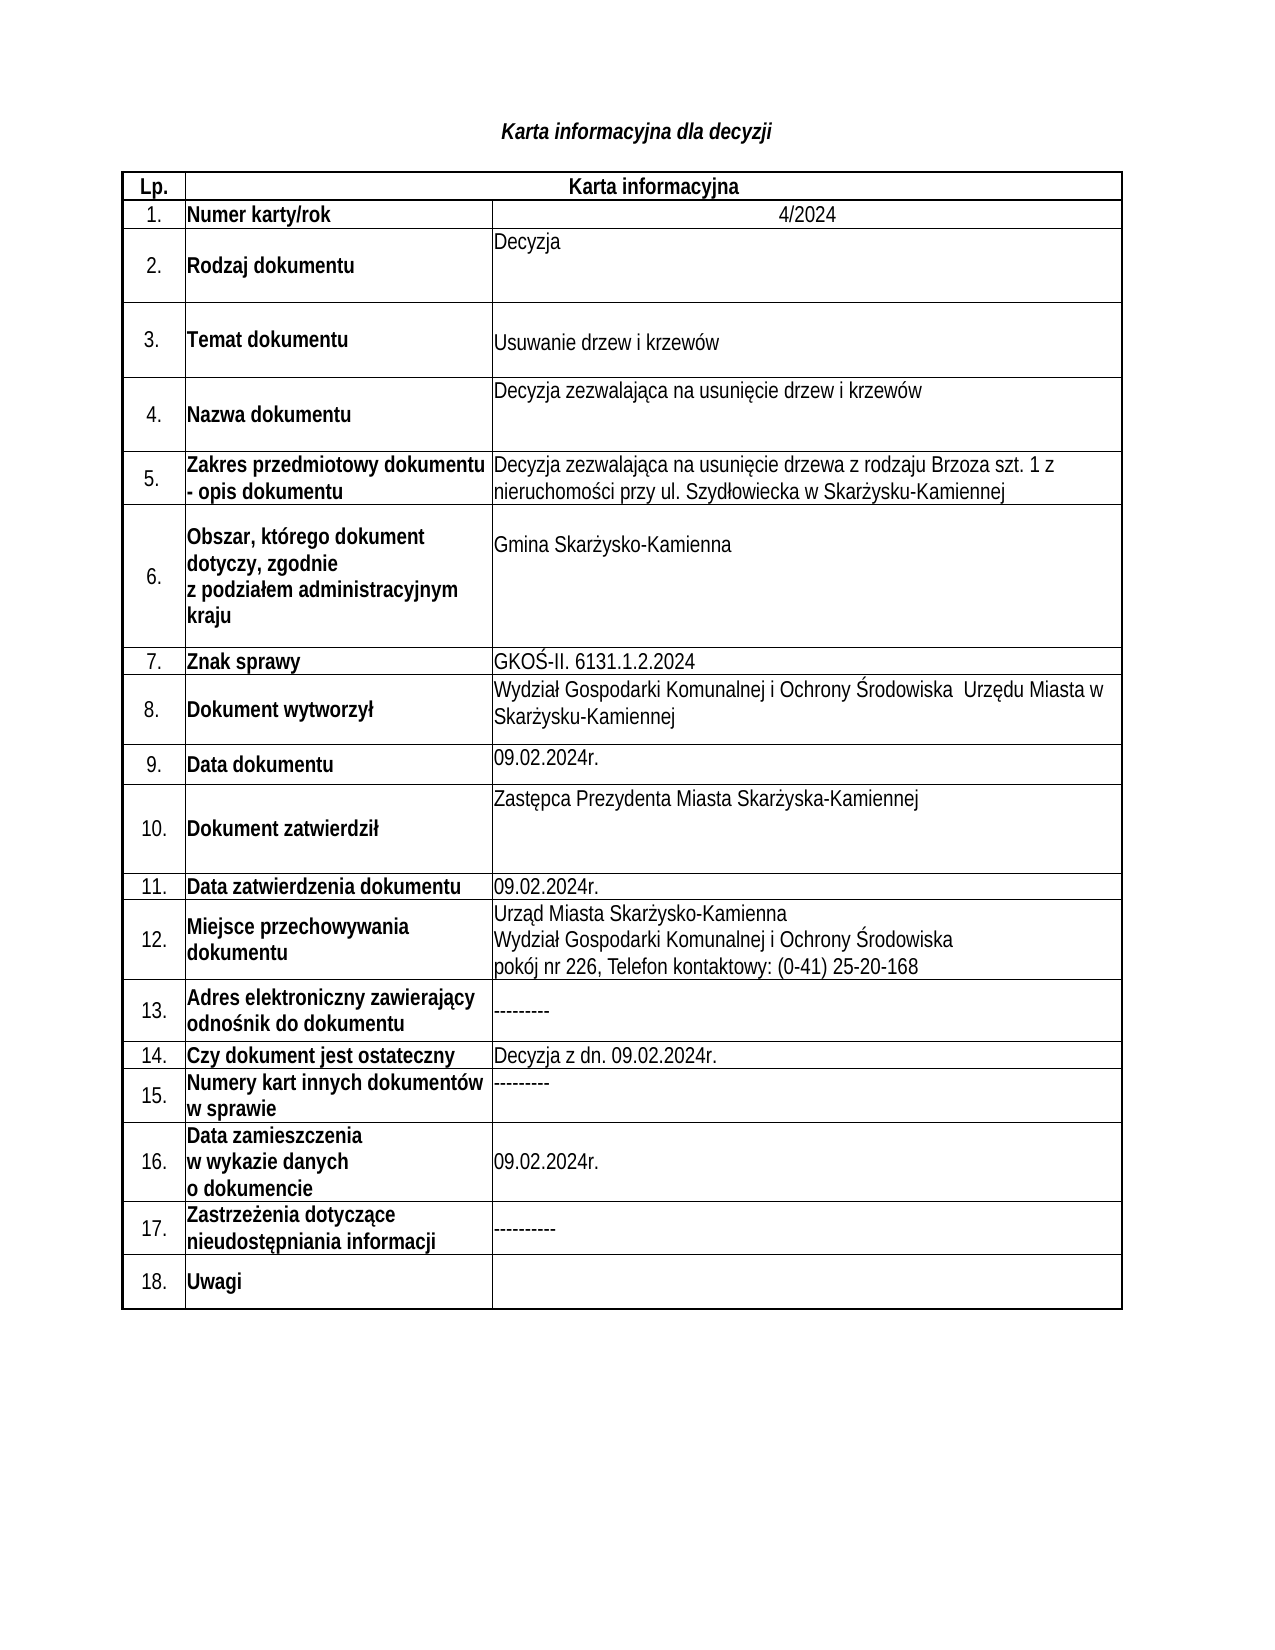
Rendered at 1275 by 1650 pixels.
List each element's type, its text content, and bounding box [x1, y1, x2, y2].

table_cell Temat dokumentu [186, 303, 492, 376]
table_cell 4/2024 [493, 201, 1121, 228]
table_cell GKOŚ-II. 6131.1.2.2024 [493, 648, 1121, 674]
table_cell Decyzja zezwalająca na usunięcie drzew i krzewów [493, 378, 1121, 451]
table_cell 14. [124, 1042, 185, 1068]
table_cell 11. [124, 874, 185, 899]
table_cell 17. [124, 1202, 185, 1254]
table_cell 2. [124, 229, 185, 302]
table_cell Uwagi [186, 1255, 492, 1308]
table_cell 13. [124, 980, 185, 1041]
table_cell Nazwa dokumentu [186, 378, 492, 451]
table_cell Gmina Skarżysko-Kamienna [493, 505, 1121, 647]
table_cell Numer karty/rok [186, 201, 492, 228]
table_header Lp. [124, 173, 185, 199]
table_cell Usuwanie drzew i krzewów [493, 303, 1121, 376]
table_cell Numery kart innych dokumentów w sprawie [186, 1069, 492, 1121]
table_cell Czy dokument jest ostateczny [186, 1042, 492, 1068]
table_cell --------- [493, 980, 1121, 1041]
table_cell Zakres przedmiotowy dokumentu - opis dokumentu [186, 452, 492, 504]
table_cell Wydział Gospodarki Komunalnej i Ochrony Środowiska Urzędu Miasta w Skarżysku-Kamiennej [493, 675, 1121, 743]
table_cell Zastrzeżenia dotyczące nieudostępniania informacji [186, 1202, 492, 1254]
table_cell 9. [124, 745, 185, 784]
table_cell Adres elektroniczny zawierający odnośnik do dokumentu [186, 980, 492, 1041]
table_header Karta informacyjna [186, 173, 1121, 199]
table_cell Data zamieszczenia w wykazie danych o dokumencie [186, 1123, 492, 1201]
table_cell 12. [124, 900, 185, 979]
table_cell Obszar, którego dokument dotyczy, zgodnie z podziałem administracyjnym kraju [186, 505, 492, 647]
table_cell Dokument zatwierdził [186, 785, 492, 872]
table_cell Urząd Miasta Skarżysko-Kamienna Wydział Gospodarki Komunalnej i Ochrony Środowiska pokój nr 226, Telefon kontaktowy: (0-41) 25-20-168 [493, 900, 1121, 979]
table_cell Miejsce przechowywania dokumentu [186, 900, 492, 979]
table_cell 8. [124, 675, 185, 743]
table_cell 10. [124, 785, 185, 872]
table_cell Zastępca Prezydenta Miasta Skarżyska-Kamiennej [493, 785, 1121, 872]
table_cell 7. [124, 648, 185, 674]
text Karta informacyjna dla decyzji [118, 118, 1157, 144]
table_cell Data dokumentu [186, 745, 492, 784]
table_cell 09.02.2024r. [493, 1123, 1121, 1201]
table_cell 4. [124, 378, 185, 451]
table_cell [493, 1255, 1121, 1308]
table_cell 15. [124, 1069, 185, 1121]
table_cell 09.02.2024r. [493, 874, 1121, 899]
table_cell 6. [124, 505, 185, 647]
table_cell 1. [124, 201, 185, 228]
table_cell 16. [124, 1123, 185, 1201]
table_cell 5. [124, 452, 185, 504]
table_cell 18. [124, 1255, 185, 1308]
table_cell Znak sprawy [186, 648, 492, 674]
table_cell 09.02.2024r. [493, 745, 1121, 784]
table_cell 3. [124, 303, 185, 376]
table_cell ---------- [493, 1202, 1121, 1254]
table_cell Data zatwierdzenia dokumentu [186, 874, 492, 899]
table_cell --------- [493, 1069, 1121, 1121]
table_cell Decyzja z dn. 09.02.2024r. [493, 1042, 1121, 1068]
table_cell Dokument wytworzył [186, 675, 492, 743]
table_cell Decyzja zezwalająca na usunięcie drzewa z rodzaju Brzoza szt. 1 z nieruchomości przy ul. Szydłowiecka w Skarżysku-Kamiennej [493, 452, 1121, 504]
table_cell Rodzaj dokumentu [186, 229, 492, 302]
table_cell Decyzja [493, 229, 1121, 302]
